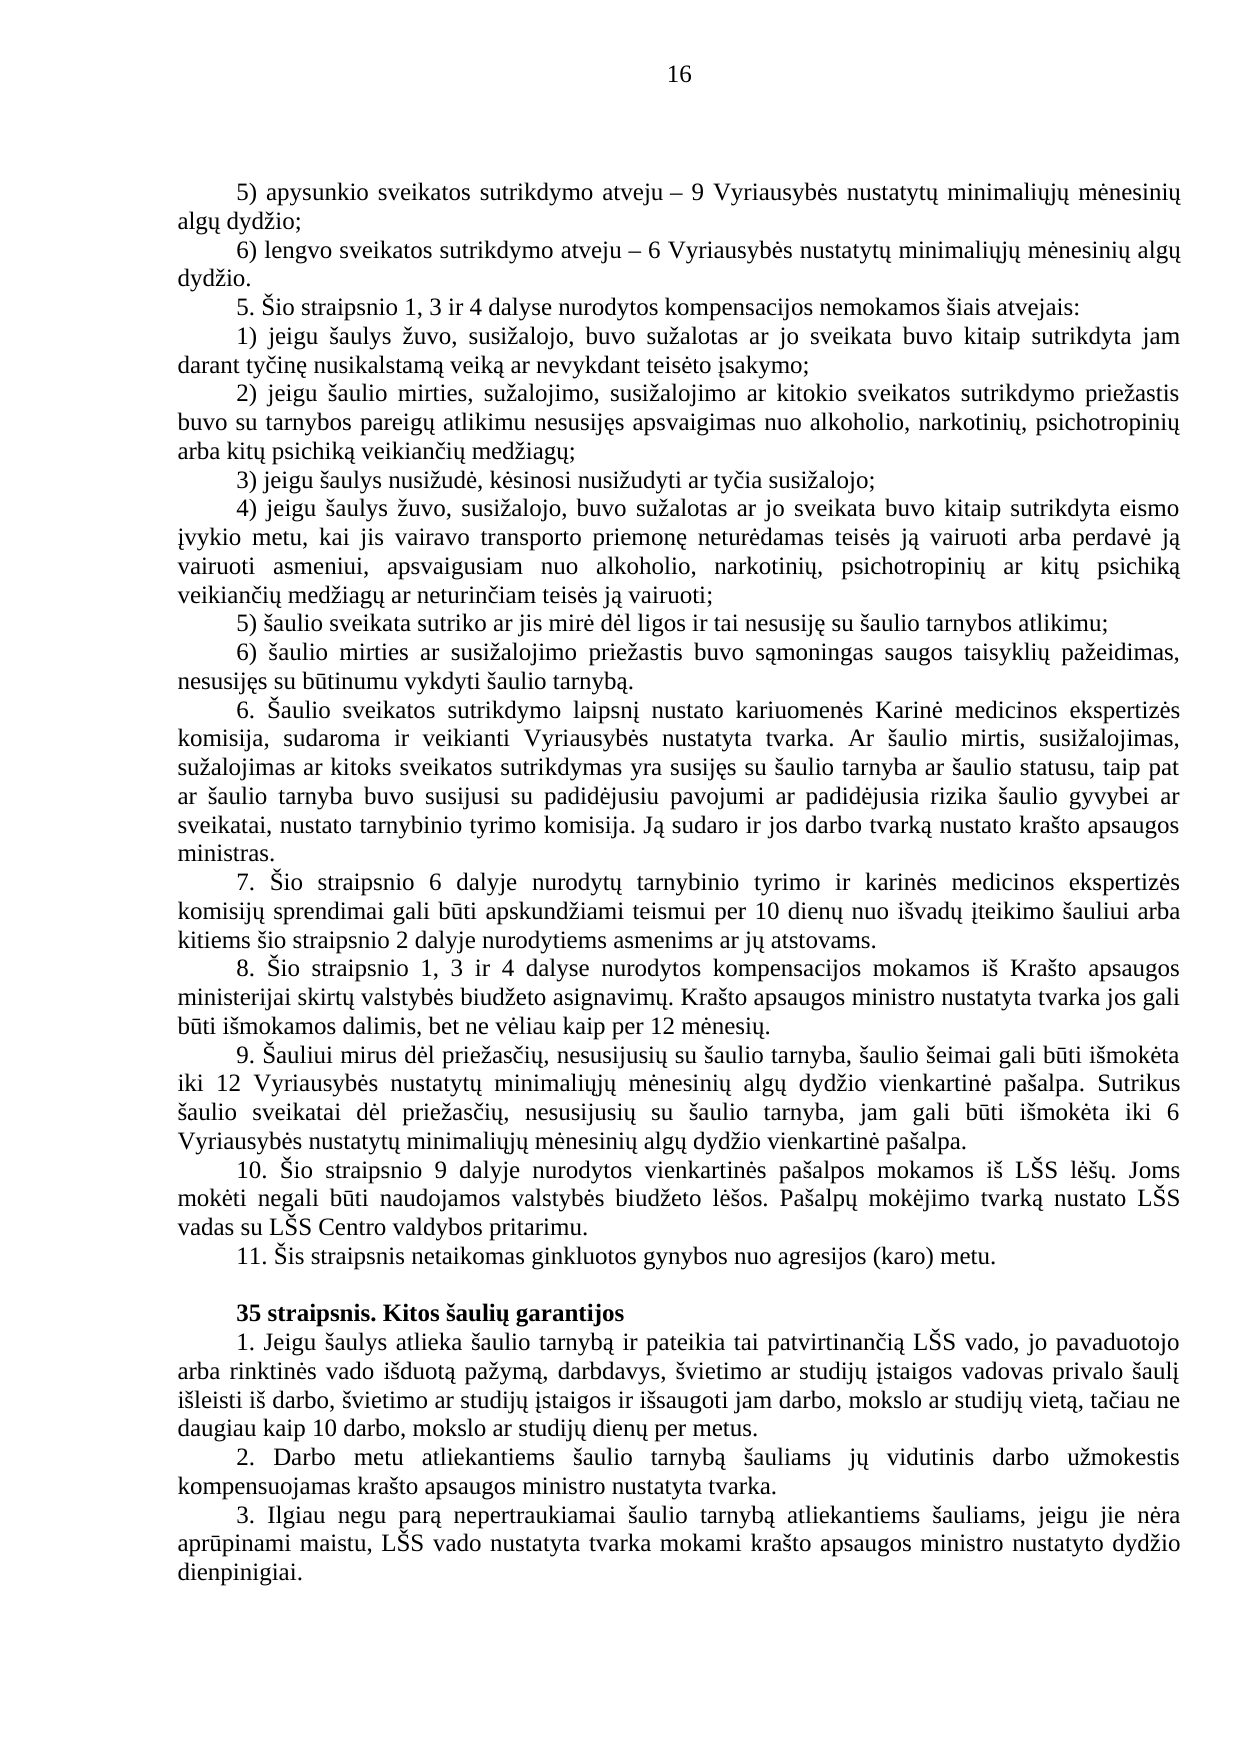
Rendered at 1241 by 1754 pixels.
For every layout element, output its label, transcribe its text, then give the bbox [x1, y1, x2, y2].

text 2. Darbo metu atliekantiems šaulio tarnybą šauliams jų vidutinis darbo užmokestis kompensuojamas krašto apsaugos ministro nustatyta tvarka. [177, 1442, 1181, 1500]
text 3. Ilgiau negu parą nepertraukiamai šaulio tarnybą atliekantiems šauliams, jeigu jie nėra aprūpinami maistu, LŠS vado nustatyta tvarka mokami krašto apsaugos ministro nustatyto dydžio dienpinigiai. [177, 1500, 1181, 1586]
text 5. Šio straipsnio 1, 3 ir 4 dalyse nurodytos kompensacijos nemokamos šiais atvejais: [177, 292, 1181, 321]
text 1. Jeigu šaulys atlieka šaulio tarnybą ir pateikia tai patvirtinančią LŠS vado, jo pavaduotojo arba rinktinės vado išduotą pažymą, darbdavys, švietimo ar studijų įstaigos vadovas privalo šaulį išleisti iš darbo, švietimo ar studijų įstaigos ir išsaugoti jam darbo, mokslo ar studijų vietą, tačiau ne daugiau kaip 10 darbo, mokslo ar studijų dienų per metus. [177, 1327, 1181, 1442]
text 5) apysunkio sveikatos sutrikdymo atveju – 9 Vyriausybės nustatytų minimaliųjų mėnesinių algų dydžio; [177, 177, 1181, 235]
text 4) jeigu šaulys žuvo, susižalojo, buvo sužalotas ar jo sveikata buvo kitaip sutrikdyta eismo įvykio metu, kai jis vairavo transporto priemonę neturėdamas teisės ją vairuoti arba perdavė ją vairuoti asmeniui, apsvaigusiam nuo alkoholio, narkotinių, psichotropinių ar kitų psichiką veikiančių medžiagų ar neturinčiam teisės ją vairuoti; [177, 493, 1181, 608]
text 6) lengvo sveikatos sutrikdymo atveju – 6 Vyriausybės nustatytų minimaliųjų mėnesinių algų dydžio. [177, 235, 1181, 292]
text 5) šaulio sveikata sutriko ar jis mirė dėl ligos ir tai nesusiję su šaulio tarnybos atlikimu; [177, 608, 1181, 637]
text 35 straipsnis. Kitos šaulių garantijos [177, 1298, 1181, 1327]
text 8. Šio straipsnio 1, 3 ir 4 dalyse nurodytos kompensacijos mokamos iš Krašto apsaugos ministerijai skirtų valstybės biudžeto asignavimų. Krašto apsaugos ministro nustatyta tvarka jos gali būti išmokamos dalimis, bet ne vėliau kaip per 12 mėnesių. [177, 953, 1181, 1040]
text 10. Šio straipsnio 9 dalyje nurodytos vienkartinės pašalpos mokamos iš LŠS lėšų. Joms mokėti negali būti naudojamos valstybės biudžeto lėšos. Pašalpų mokėjimo tvarką nustato LŠS vadas su LŠS Centro valdybos pritarimu. [177, 1155, 1181, 1241]
text 6. Šaulio sveikatos sutrikdymo laipsnį nustato kariuomenės Karinė medicinos ekspertizės komisija, sudaroma ir veikianti Vyriausybės nustatyta tvarka. Ar šaulio mirtis, susižalojimas, sužalojimas ar kitoks sveikatos sutrikdymas yra susijęs su šaulio tarnyba ar šaulio statusu, taip pat ar šaulio tarnyba buvo susijusi su padidėjusiu pavojumi ar padidėjusia rizika šaulio gyvybei ar sveikatai, nustato tarnybinio tyrimo komisija. Ją sudaro ir jos darbo tvarką nustato krašto apsaugos ministras. [177, 695, 1181, 867]
text 6) šaulio mirties ar susižalojimo priežastis buvo sąmoningas saugos taisyklių pažeidimas, nesusijęs su būtinumu vykdyti šaulio tarnybą. [177, 637, 1181, 695]
text 2) jeigu šaulio mirties, sužalojimo, susižalojimo ar kitokio sveikatos sutrikdymo priežastis buvo su tarnybos pareigų atlikimu nesusijęs apsvaigimas nuo alkoholio, narkotinių, psichotropinių arba kitų psichiką veikiančių medžiagų; [177, 378, 1181, 465]
text 9. Šauliui mirus dėl priežasčių, nesusijusių su šaulio tarnyba, šaulio šeimai gali būti išmokėta iki 12 Vyriausybės nustatytų minimaliųjų mėnesinių algų dydžio vienkartinė pašalpa. Sutrikus šaulio sveikatai dėl priežasčių, nesusijusių su šaulio tarnyba, jam gali būti išmokėta iki 6 Vyriausybės nustatytų minimaliųjų mėnesinių algų dydžio vienkartinė pašalpa. [177, 1040, 1181, 1155]
text 1) jeigu šaulys žuvo, susižalojo, buvo sužalotas ar jo sveikata buvo kitaip sutrikdyta jam darant tyčinę nusikalstamą veiką ar nevykdant teisėto įsakymo; [177, 321, 1181, 378]
text 11. Šis straipsnis netaikomas ginkluotos gynybos nuo agresijos (karo) metu. [177, 1241, 1181, 1270]
text 3) jeigu šaulys nusižudė, kėsinosi nusižudyti ar tyčia susižalojo; [177, 465, 1181, 493]
text 7. Šio straipsnio 6 dalyje nurodytų tarnybinio tyrimo ir karinės medicinos ekspertizės komisijų sprendimai gali būti apskundžiami teismui per 10 dienų nuo išvadų įteikimo šauliui arba kitiems šio straipsnio 2 dalyje nurodytiems asmenims ar jų atstovams. [177, 867, 1181, 953]
